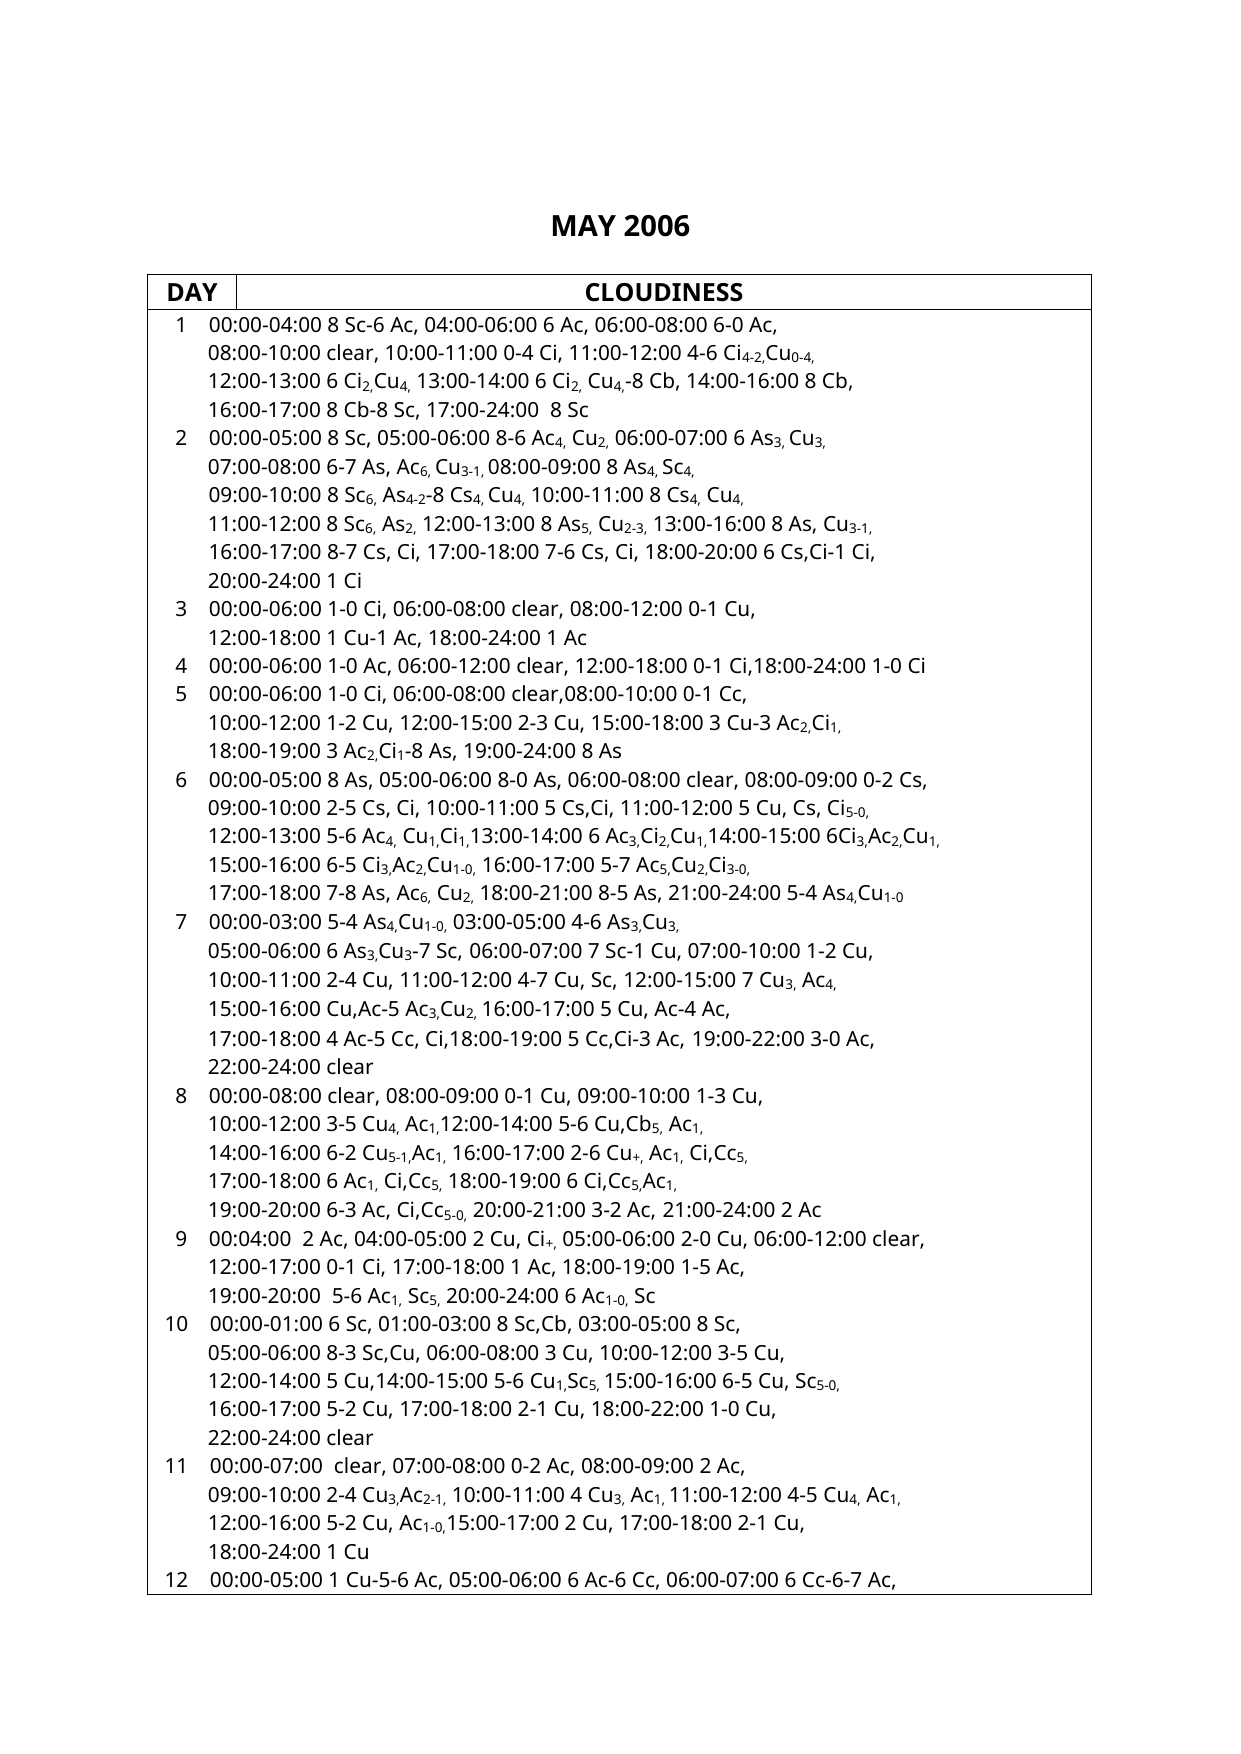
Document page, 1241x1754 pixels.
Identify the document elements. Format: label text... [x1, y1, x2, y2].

table_cell 1 00:00-04:00 8 Sc-6 Ac, 04:00-06:00 6 Ac, 06:00-08:00 6-0 Ac, 08:00-10:00 clear, 10:00-11:00 0-4 Ci, 11:00-12:00 4-6 Ci4-2,Cu0-4, 12:00-13:00 6 Ci2,Cu4, 13:00-14:00 6 Ci2, Cu4,-8 Cb, 14:00-16:00 8 Cb, 16:00-17:00 8 Cb-8 Sc, 17:00-24:00 8 Sc 2 00:00-05:00 8 Sc, 05:00-06:00 8-6 Ac4, Cu2, 06:00-07:00 6 As3, Cu3, 07:00-08:00 6-7 As, Ac6, Cu3-1, 08:00-09:00 8 As4, Sc4, 09:00-10:00 8 Sc6, As4-2-8 Cs4, Cu4, 10:00-11:00 8 Cs4, Cu4, 11:00-12:00 8 Sc6, As2, 12:00-13:00 8 As5, Cu2-3, 13:00-16:00 8 As, Cu3-1, 16:00-17:00 8-7 Cs, Ci, 17:00-18:00 7-6 Cs, Ci, 18:00-20:00 6 Cs,Ci-1 Ci, 20:00-24:00 1 Ci 3 00:00-06:00 1-0 Ci, 06:00-08:00 clear, 08:00-12:00 0-1 Cu, 12:00-18:00 1 Cu-1 Ac, 18:00-24:00 1 Ac 4 00:00-06:00 1-0 Ac, 06:00-12:00 clear, 12:00-18:00 0-1 Ci,18:00-24:00 1-0 Ci 5 00:00-06:00 1-0 Ci, 06:00-08:00 clear,08:00-10:00 0-1 Cc, 10:00-12:00 1-2 Cu, 12:00-15:00 2-3 Cu, 15:00-18:00 3 Cu-3 Ac2,Ci1, 18:00-19:00 3 Ac2,Ci1-8 As, 19:00-24:00 8 As 6 00:00-05:00 8 As, 05:00-06:00 8-0 As, 06:00-08:00 clear, 08:00-09:00 0-2 Cs, 09:00-10:00 2-5 Cs, Ci, 10:00-11:00 5 Cs,Ci, 11:00-12:00 5 Cu, Cs, Ci5-0, 12:00-13:00 5-6 Ac4, Cu1,Ci1,13:00-14:00 6 Ac3,Ci2,Cu1,14:00-15:00 6Ci3,Ac2,Cu1, 15:00-16:00 6-5 Ci3,Ac2,Cu1-0, 16:00-17:00 5-7 Ac5,Cu2,Ci3-0, 17:00-18:00 7-8 As, Ac6, Cu2, 18:00-21:00 8-5 As, 21:00-24:00 5-4 As4,Cu1-0 7 00:00-03:00 5-4 As4,Cu1-0, 03:00-05:00 4-6 As3,Cu3, 05:00-06:00 6 As3,Cu3-7 Sc, 06:00-07:00 7 Sc-1 Cu, 07:00-10:00 1-2 Cu, 10:00-11:00 2-4 Cu, 11:00-12:00 4-7 Cu, Sc, 12:00-15:00 7 Cu3, Ac4, 15:00-16:00 Cu,Ac-5 Ac3,Cu2, 16:00-17:00 5 Cu, Ac-4 Ac, 17:00-18:00 4 Ac-5 Cc, Ci,18:00-19:00 5 Cc,Ci-3 Ac, 19:00-22:00 3-0 Ac, 22:00-24:00 clear 8 00:00-08:00 clear, 08:00-09:00 0-1 Cu, 09:00-10:00 1-3 Cu, 10:00-12:00 3-5 Cu4, Ac1,12:00-14:00 5-6 Cu,Cb5, Ac1, 14:00-16:00 6-2 Cu5-1,Ac1, 16:00-17:00 2-6 Cu+, Ac1, Ci,Cc5, 17:00-18:00 6 Ac1, Ci,Cc5, 18:00-19:00 6 Ci,Cc5,Ac1, 19:00-20:00 6-3 Ac, Ci,Cc5-0, 20:00-21:00 3-2 Ac, 21:00-24:00 2 Ac 9 00:04:00 2 Ac, 04:00-05:00 2 Cu, Ci+, 05:00-06:00 2-0 Cu, 06:00-12:00 clear, 12:00-17:00 0-1 Ci, 17:00-18:00 1 Ac, 18:00-19:00 1-5 Ac, 19:00-20:00 5-6 Ac1, Sc5, 20:00-24:00 6 Ac1-0, Sc 10 00:00-01:00 6 Sc, 01:00-03:00 8 Sc,Cb, 03:00-05:00 8 Sc, 05:00-06:00 8-3 Sc,Cu, 06:00-08:00 3 Cu, 10:00-12:00 3-5 Cu, 12:00-14:00 5 Cu,14:00-15:00 5-6 Cu1,Sc5, 15:00-16:00 6-5 Cu, Sc5-0, 16:00-17:00 5-2 Cu, 17:00-18:00 2-1 Cu, 18:00-22:00 1-0 Cu, 22:00-24:00 clear 11 00:00-07:00 clear, 07:00-08:00 0-2 Ac, 08:00-09:00 2 Ac, 09:00-10:00 2-4 Cu3,Ac2-1, 10:00-11:00 4 Cu3, Ac1, 11:00-12:00 4-5 Cu4, Ac1, 12:00-16:00 5-2 Cu, Ac1-0,15:00-17:00 2 Cu, 17:00-18:00 2-1 Cu, 18:00-24:00 1 Cu 12 00:00-05:00 1 Cu-5-6 Ac, 05:00-06:00 6 Ac-6 Cc, 06:00-07:00 6 Cc-6-7 Ac, [148, 310, 1091, 1594]
table_header CLOUDINESS [237, 275, 1091, 309]
text MAY 2006 [148, 206, 1093, 245]
table_header DAY [148, 275, 236, 309]
